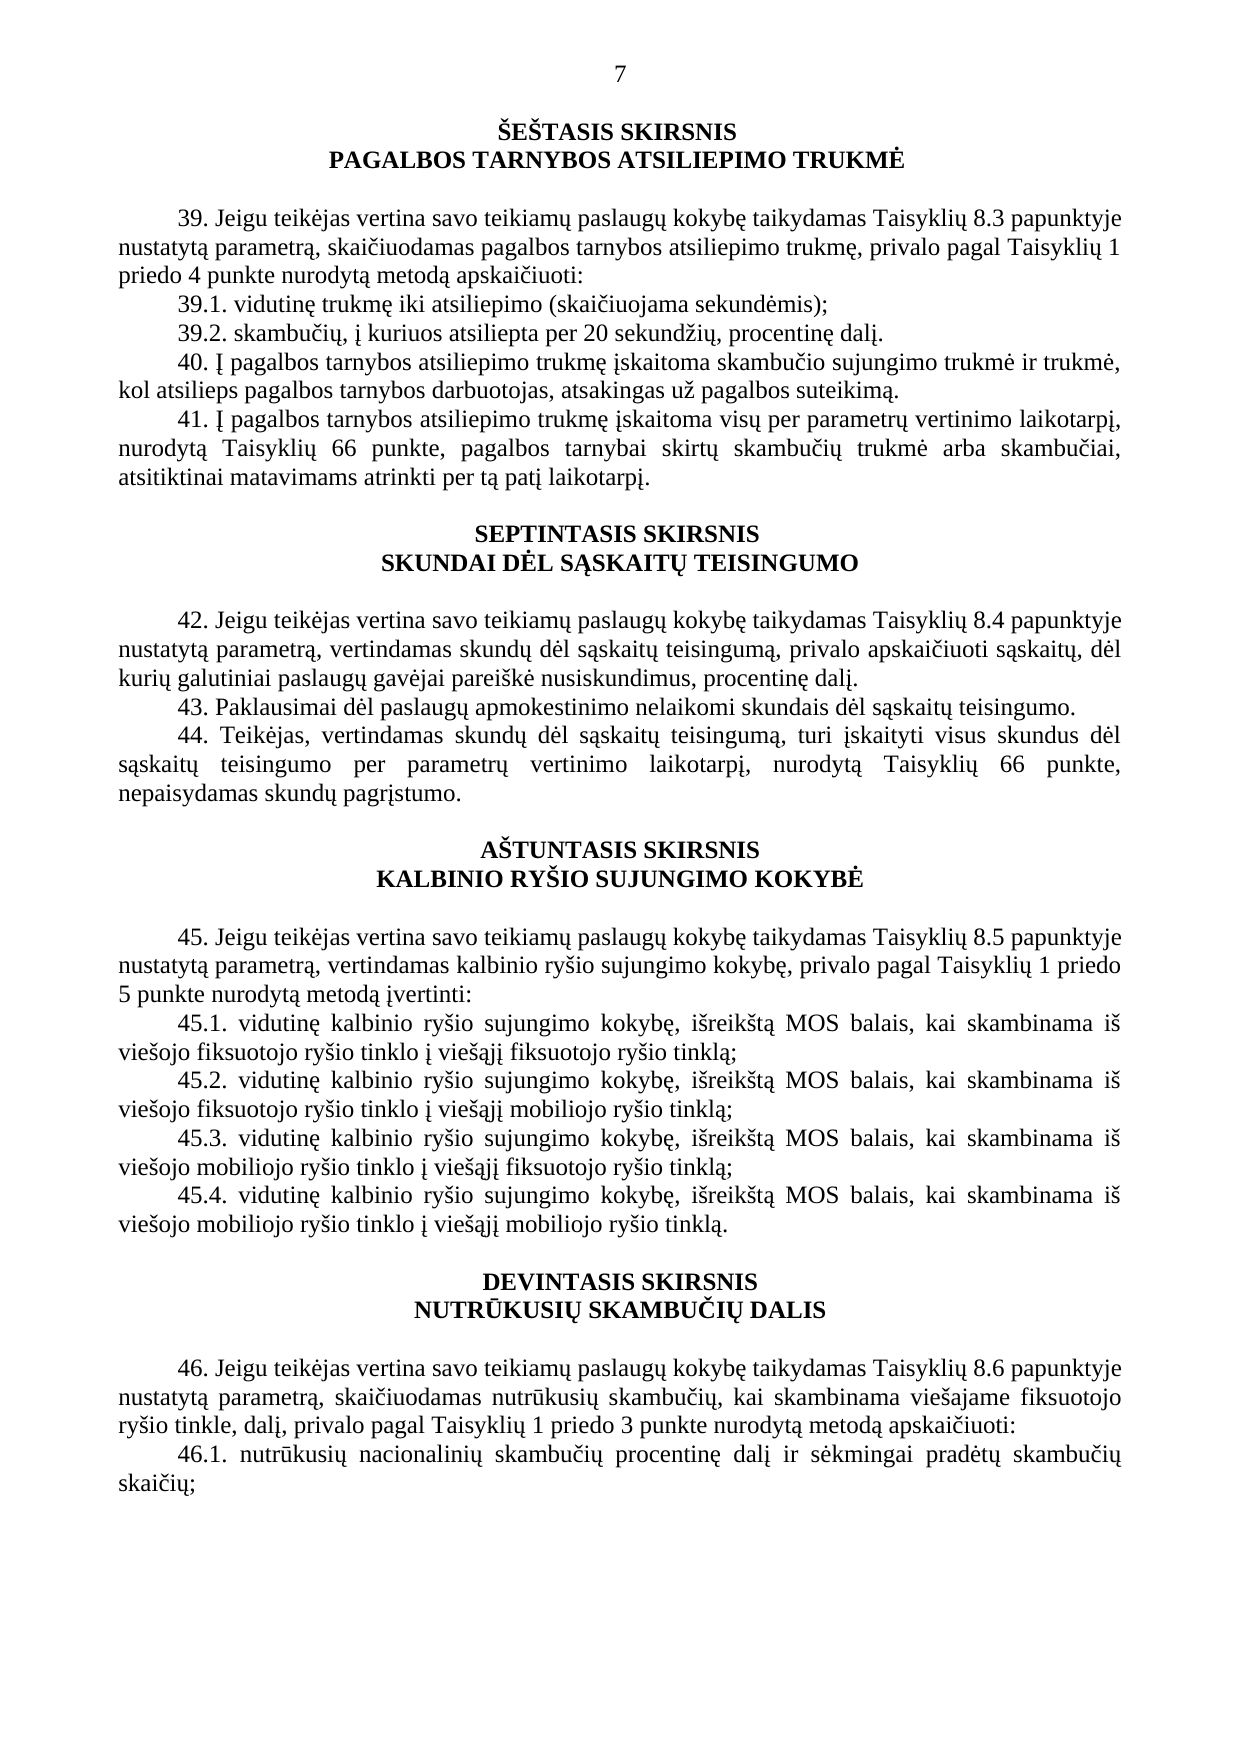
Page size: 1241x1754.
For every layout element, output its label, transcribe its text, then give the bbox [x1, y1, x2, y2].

text 44. Teikėjas, vertindamas skundų dėl sąskaitų teisingumą, turi įskaityti visus skundus dėl sąskaitų teisingumo per parametrų vertinimo laikotarpį, nurodytą Taisyklių 66 punkte, nepaisydamas skundų pagrįstumo. [118, 720, 1122, 807]
text 45.3. vidutinę kalbinio ryšio sujungimo kokybę, išreikštą MOS balais, kai skambinama iš viešojo mobiliojo ryšio tinklo į viešąjį fiksuotojo ryšio tinklą; [118, 1123, 1122, 1180]
text KALBINIO RYŠIO SUJUNGIMO KOKYBĖ [118, 864, 1122, 893]
text SKUNDAI DĖL SĄSKAITŲ TEISINGUMO [118, 548, 1122, 577]
text 45.4. vidutinę kalbinio ryšio sujungimo kokybę, išreikštą MOS balais, kai skambinama iš viešojo mobiliojo ryšio tinklo į viešąjį mobiliojo ryšio tinklą. [118, 1180, 1122, 1238]
text PAGALBOS TARNYBOS ATSILIEPIMO TRUKMĖ [118, 145, 1122, 174]
text 45. Jeigu teikėjas vertina savo teikiamų paslaugų kokybę taikydamas Taisyklių 8.5 papunktyje nustatytą parametrą, vertindamas kalbinio ryšio sujungimo kokybę, privalo pagal Taisyklių 1 priedo 5 punkte nurodytą metodą įvertinti: [118, 922, 1122, 1008]
text 39.2. skambučių, į kuriuos atsiliepta per 20 sekundžių, procentinę dalį. [118, 318, 1122, 347]
text SEPTINTASIS SKIRSNIS [118, 519, 1122, 548]
text 46. Jeigu teikėjas vertina savo teikiamų paslaugų kokybę taikydamas Taisyklių 8.6 papunktyje nustatytą parametrą, skaičiuodamas nutrūkusių skambučių, kai skambinama viešajame fiksuotojo ryšio tinkle, dalį, privalo pagal Taisyklių 1 priedo 3 punkte nurodytą metodą apskaičiuoti: [118, 1353, 1122, 1439]
text 43. Paklausimai dėl paslaugų apmokestinimo nelaikomi skundais dėl sąskaitų teisingumo. [118, 692, 1122, 720]
text 45.1. vidutinę kalbinio ryšio sujungimo kokybę, išreikštą MOS balais, kai skambinama iš viešojo fiksuotojo ryšio tinklo į viešąjį fiksuotojo ryšio tinklą; [118, 1008, 1122, 1065]
text 45.2. vidutinę kalbinio ryšio sujungimo kokybę, išreikštą MOS balais, kai skambinama iš viešojo fiksuotojo ryšio tinklo į viešąjį mobiliojo ryšio tinklą; [118, 1065, 1122, 1123]
text DEVINTASIS SKIRSNIS [118, 1267, 1122, 1295]
text 39.1. vidutinę trukmę iki atsiliepimo (skaičiuojama sekundėmis); [118, 289, 1122, 318]
text ŠEŠTASIS SKIRSNIS [118, 117, 1122, 145]
text AŠTUNTASIS SKIRSNIS [118, 835, 1122, 864]
text 40. Į pagalbos tarnybos atsiliepimo trukmę įskaitoma skambučio sujungimo trukmė ir trukmė, kol atsilieps pagalbos tarnybos darbuotojas, atsakingas už pagalbos suteikimą. [118, 347, 1122, 404]
text 39. Jeigu teikėjas vertina savo teikiamų paslaugų kokybę taikydamas Taisyklių 8.3 papunktyje nustatytą parametrą, skaičiuodamas pagalbos tarnybos atsiliepimo trukmę, privalo pagal Taisyklių 1 priedo 4 punkte nurodytą metodą apskaičiuoti: [118, 203, 1122, 289]
text NUTRŪKUSIŲ SKAMBUČIŲ DALIS [118, 1295, 1122, 1324]
text 42. Jeigu teikėjas vertina savo teikiamų paslaugų kokybę taikydamas Taisyklių 8.4 papunktyje nustatytą parametrą, vertindamas skundų dėl sąskaitų teisingumą, privalo apskaičiuoti sąskaitų, dėl kurių galutiniai paslaugų gavėjai pareiškė nusiskundimus, procentinę dalį. [118, 605, 1122, 692]
text 46.1. nutrūkusių nacionalinių skambučių procentinę dalį ir sėkmingai pradėtų skambučių skaičių; [118, 1439, 1122, 1497]
text 41. Į pagalbos tarnybos atsiliepimo trukmę įskaitoma visų per parametrų vertinimo laikotarpį, nurodytą Taisyklių 66 punkte, pagalbos tarnybai skirtų skambučių trukmė arba skambučiai, atsitiktinai matavimams atrinkti per tą patį laikotarpį. [118, 404, 1122, 490]
